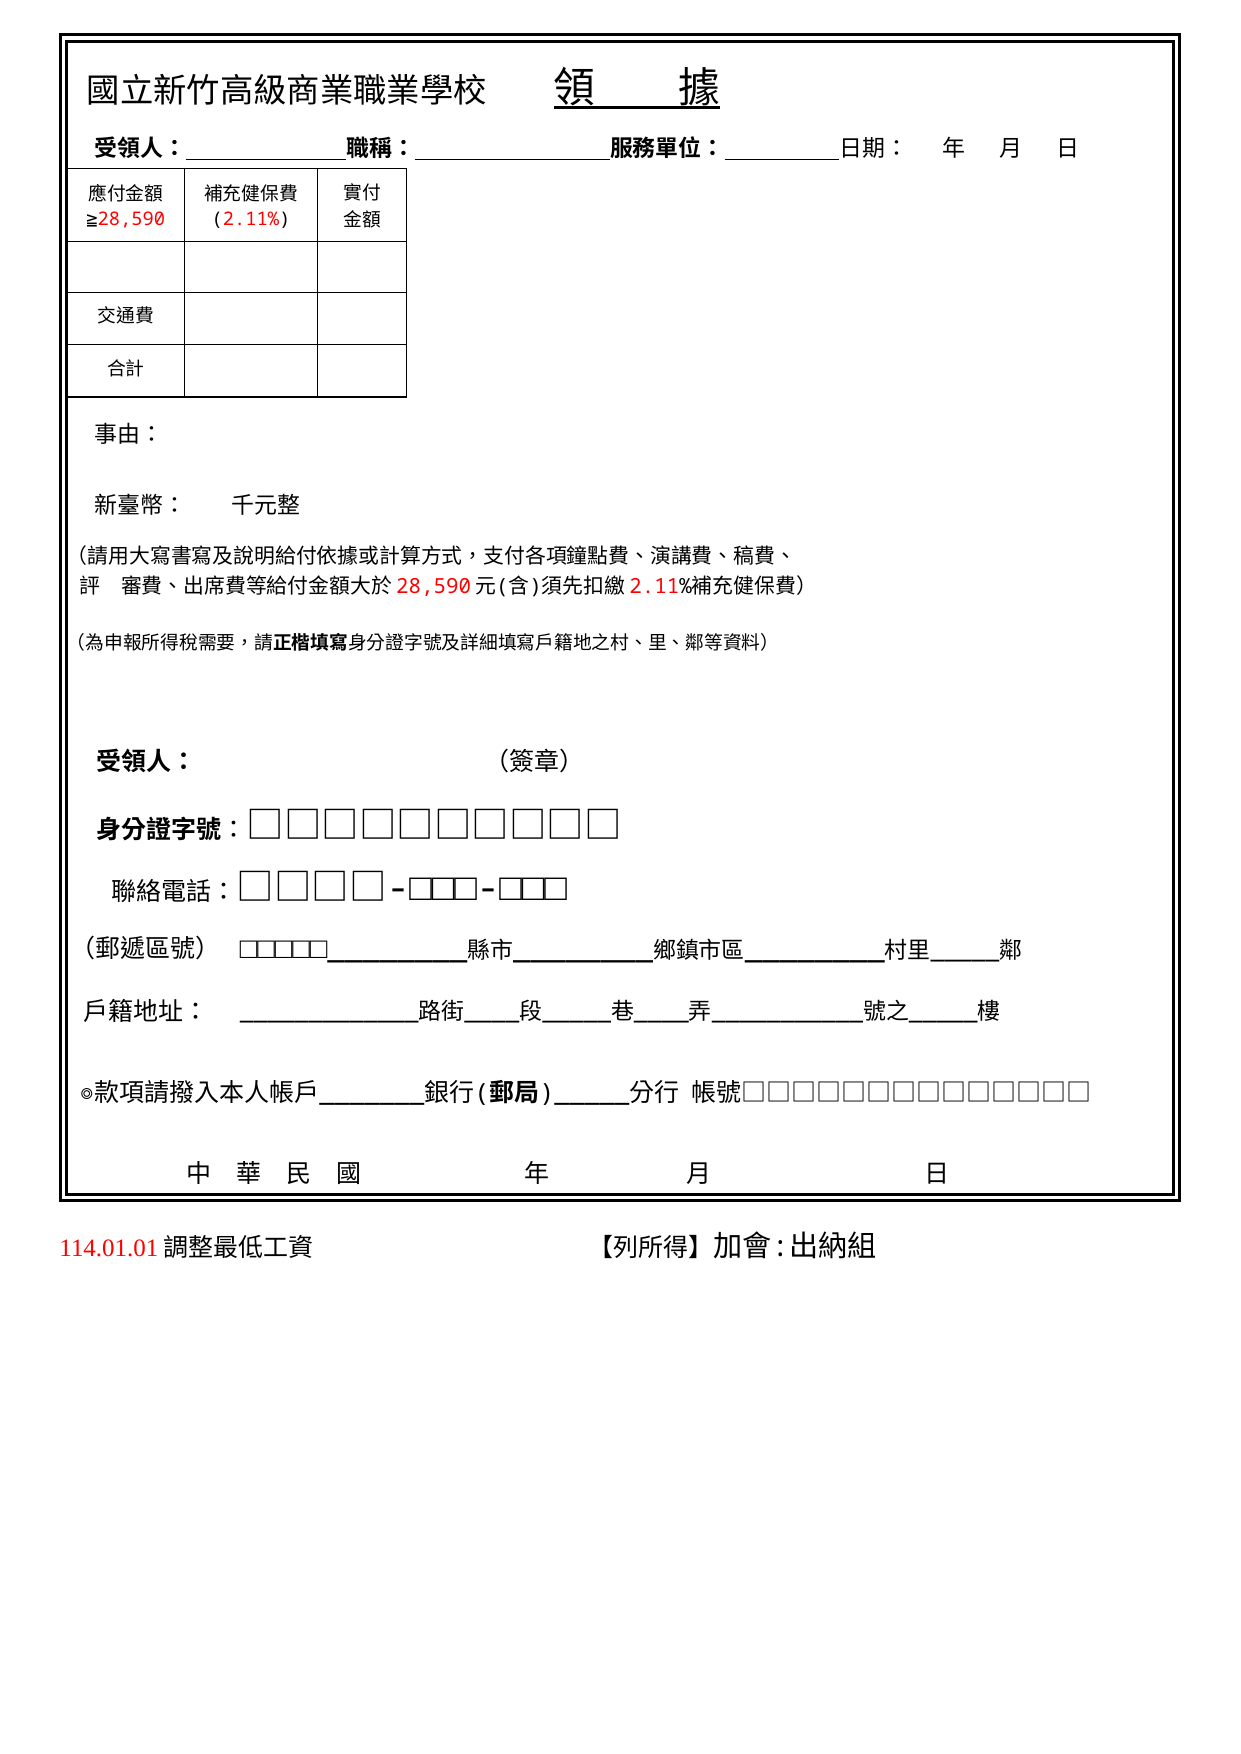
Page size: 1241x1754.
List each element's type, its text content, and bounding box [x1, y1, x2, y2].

table_cell （郵遞區號） 戶籍地址： [68, 905, 227, 1030]
table_cell [185, 345, 317, 396]
table_header 應付金額 ≧28,590 [68, 169, 184, 241]
table_cell [185, 242, 317, 292]
table_cell [185, 293, 317, 344]
table_cell [68, 242, 184, 292]
table_header 國立新竹高級商業職業學校 領 據 受領人： 職稱： 服務單位： 日期： 年 月 日 事由： 新臺幣： 千元整 （請用大寫書寫及說明給付依據或計算方式，支付各項鐘點費、演講費、稿費、 評 審費、出席費等給付金額大於28,590元(含)須先扣繳2.11%補充健保費） （為申報所得稅需要，請正楷填寫身分證字號及詳細填寫戶籍地之村、里、鄰等資料） 受領人： （簽章） 身分證字號：□□□□□□□□□□ 聯絡電話：□□□□-□□□-□□□ [64, 36, 1176, 905]
table_cell [318, 242, 406, 292]
table_cell 交通費 [68, 293, 184, 344]
text 114.01.01調整最低工資 【列所得】加會:出納組 [59, 1202, 1181, 1264]
table_cell □□□□□________縣市________鄉鎮市區________村里_____鄰 _____________路街____段_____巷____弄___________號之_____樓 [227, 905, 1172, 1030]
table_cell 合計 [68, 345, 184, 396]
table_cell [318, 293, 406, 344]
table_header 實付 金額 [318, 169, 406, 241]
table_header 補充健保費(2.11%) [185, 169, 317, 241]
table_cell [318, 345, 406, 396]
table_cell ◎款項請撥入本人帳戶_______銀行(郵局)_____分行 帳號□□□□□□□□□□□□□□ 中 華 民 國 年 月 日 [68, 1030, 1172, 1193]
